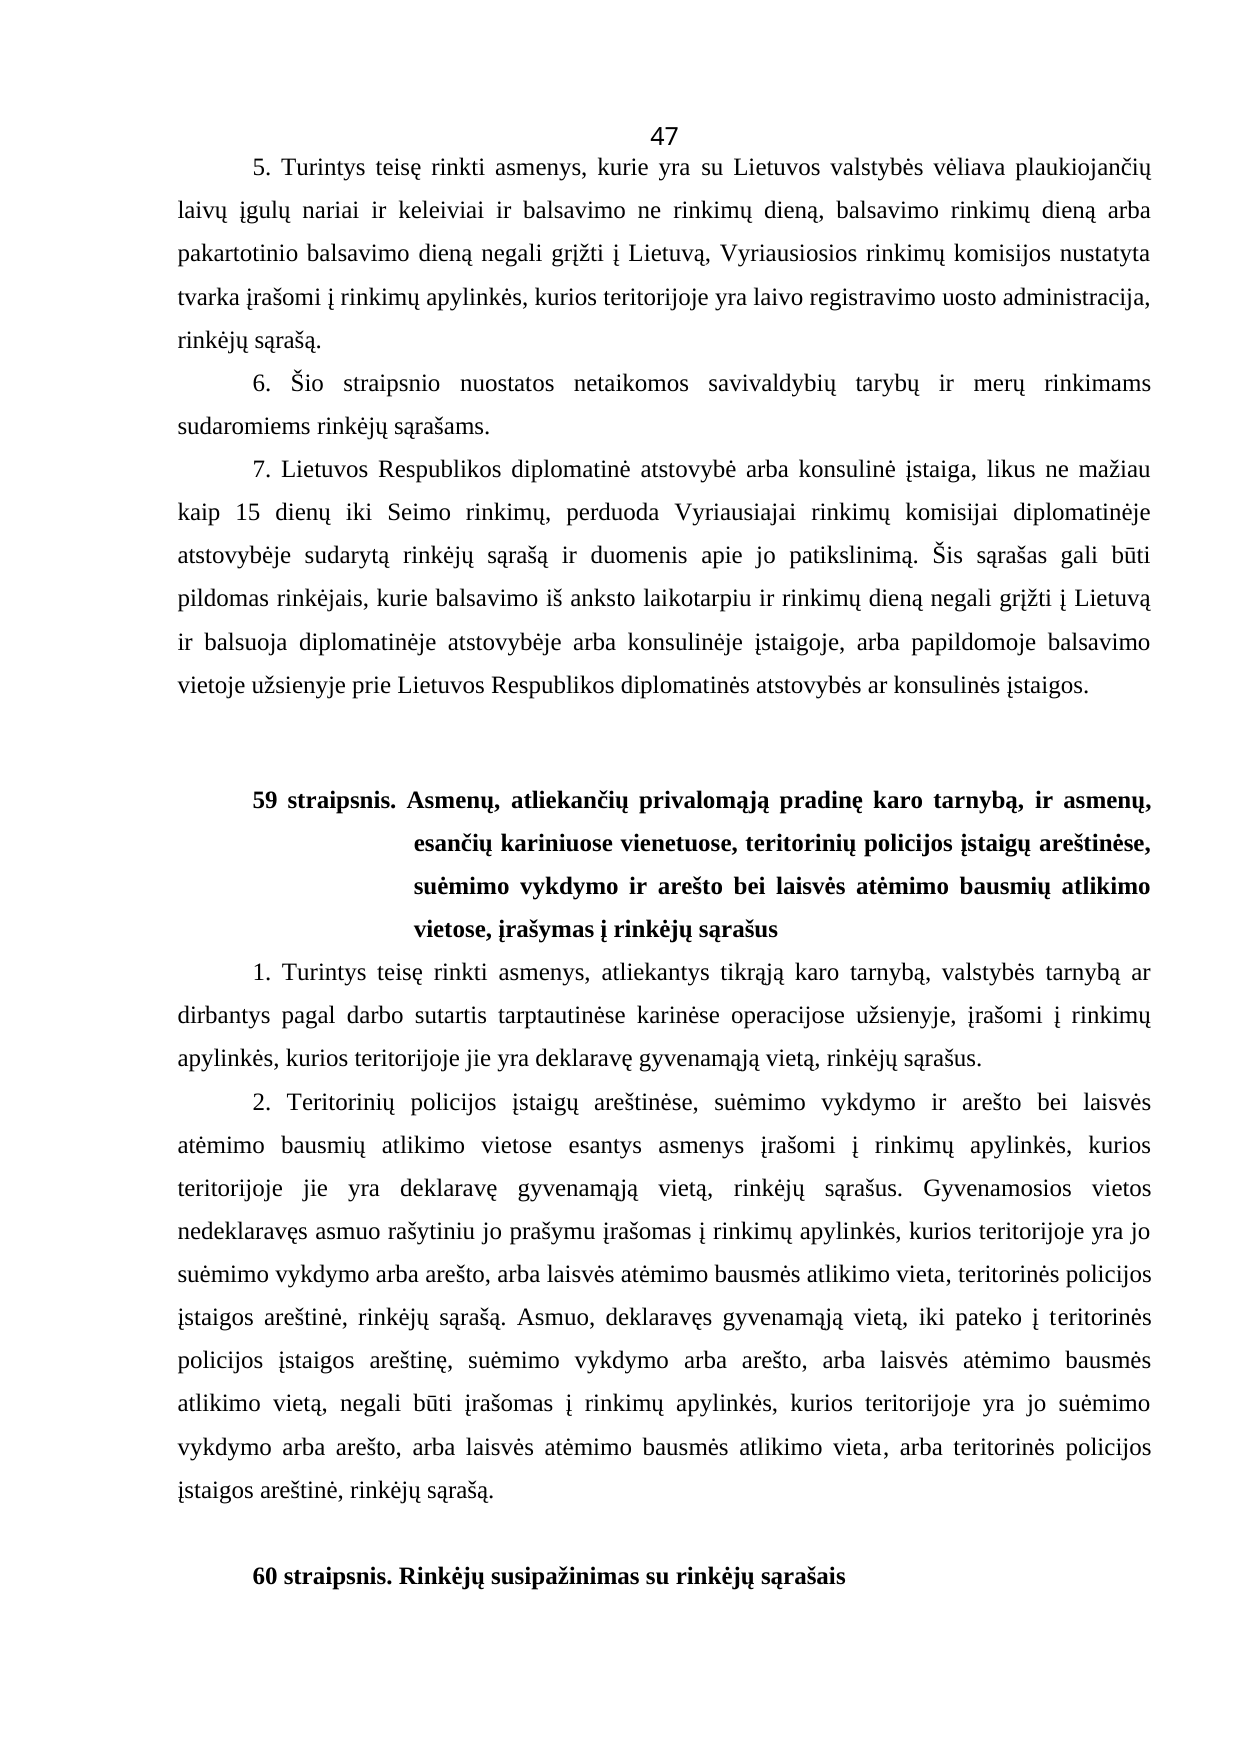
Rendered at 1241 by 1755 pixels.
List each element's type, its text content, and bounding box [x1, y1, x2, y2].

text 59 straipsnis. Asmenų, atliekančių privalomąją pradinę karo tarnybą, ir asmenų, esančių kariniuose vienetuose, teritorinių policijos įstaigų areštinėse, suėmimo vykdymo ir arešto bei laisvės atėmimo bausmių atlikimo vietose, įrašymas į rinkėjų sąrašus [252, 785, 1152, 943]
text 60 straipsnis. Rinkėjų susipažinimas su rinkėjų sąrašais [177, 1561, 1152, 1590]
text 6. Šio straipsnio nuostatos netaikomos savivaldybių tarybų ir merų rinkimams sudaromiems rinkėjų sąrašams. [177, 368, 1152, 440]
text 5. Turintys teisę rinkti asmenys, kurie yra su Lietuvos valstybės vėliava plaukiojančių laivų įgulų nariai ir keleiviai ir balsavimo ne rinkimų dieną, balsavimo rinkimų dieną arba pakartotinio balsavimo dieną negali grįžti į Lietuvą, Vyriausiosios rinkimų komisijos nustatyta tvarka įrašomi į rinkimų apylinkės, kurios teritorijoje yra laivo registravimo uosto administracija, rinkėjų sąrašą. [177, 152, 1152, 353]
text 7. Lietuvos Respublikos diplomatinė atstovybė arba konsulinė įstaiga, likus ne mažiau kaip 15 dienų iki Seimo rinkimų, perduoda Vyriausiajai rinkimų komisijai diplomatinėje atstovybėje sudarytą rinkėjų sąrašą ir duomenis apie jo patikslinimą. Šis sąrašas gali būti pildomas rinkėjais, kurie balsavimo iš anksto laikotarpiu ir rinkimų dieną negali grįžti į Lietuvą ir balsuoja diplomatinėje atstovybėje arba konsulinėje įstaigoje, arba papildomoje balsavimo vietoje užsienyje prie Lietuvos Respublikos diplomatinės atstovybės ar konsulinės įstaigos. [177, 454, 1152, 698]
text 1. Turintys teisę rinkti asmenys, atliekantys tikrąją karo tarnybą, valstybės tarnybą ar dirbantys pagal darbo sutartis tarptautinėse karinėse operacijose užsienyje, įrašomi į rinkimų apylinkės, kurios teritorijoje jie yra deklaravę gyvenamąją vietą, rinkėjų sąrašus. [177, 957, 1152, 1072]
text 2. Teritorinių policijos įstaigų areštinėse, suėmimo vykdymo ir arešto bei laisvės atėmimo bausmių atlikimo vietose esantys asmenys įrašomi į rinkimų apylinkės, kurios teritorijoje jie yra deklaravę gyvenamąją vietą, rinkėjų sąrašus. Gyvenamosios vietos nedeklaravęs asmuo rašytiniu jo prašymu įrašomas į rinkimų apylinkės, kurios teritorijoje yra jo suėmimo vykdymo arba arešto, arba laisvės atėmimo bausmės atlikimo vieta, teritorinės policijos įstaigos areštinė, rinkėjų sąrašą. Asmuo, deklaravęs gyvenamąją vietą, iki pateko į teritorinės policijos įstaigos areštinę, suėmimo vykdymo arba arešto, arba laisvės atėmimo bausmės atlikimo vietą, negali būti įrašomas į rinkimų apylinkės, kurios teritorijoje yra jo suėmimo vykdymo arba arešto, arba laisvės atėmimo bausmės atlikimo vieta, arba teritorinės policijos įstaigos areštinė, rinkėjų sąrašą. [177, 1087, 1152, 1503]
